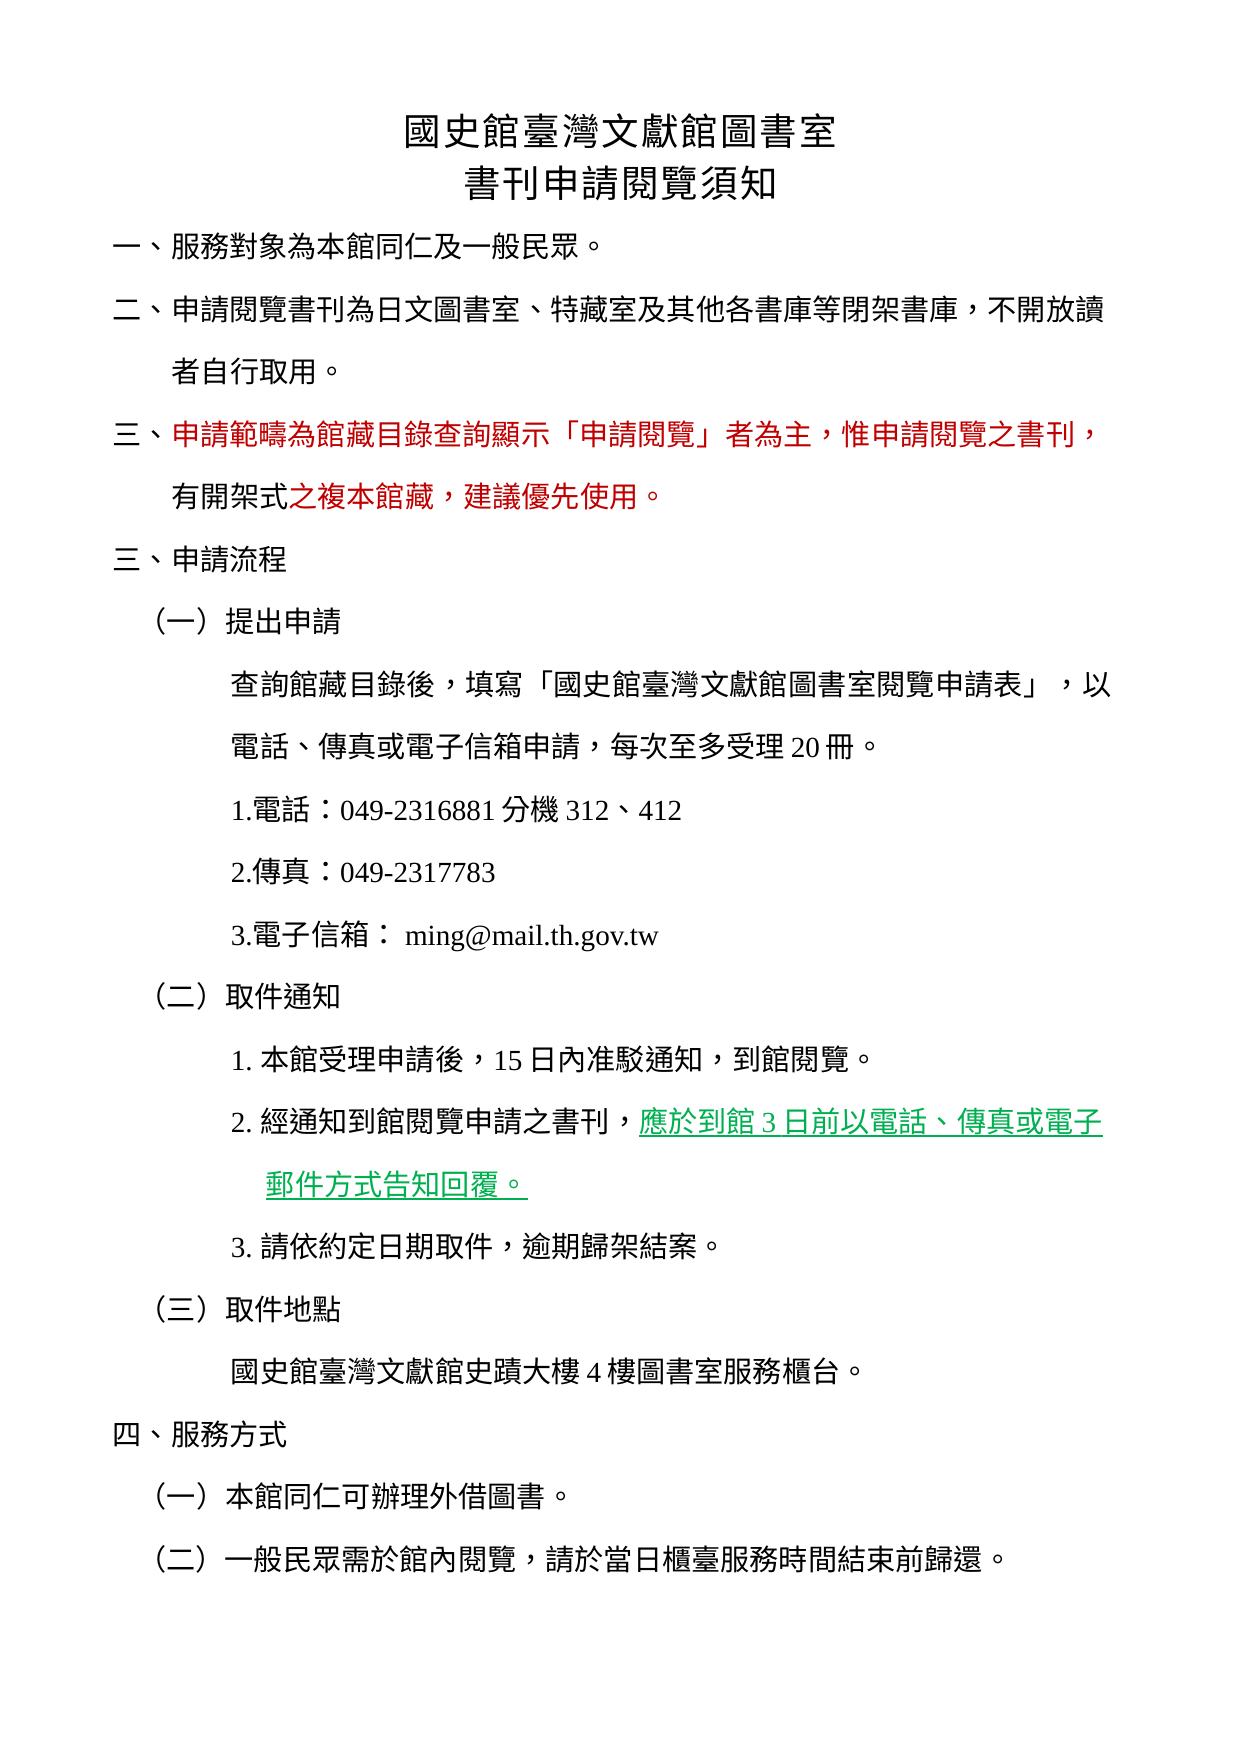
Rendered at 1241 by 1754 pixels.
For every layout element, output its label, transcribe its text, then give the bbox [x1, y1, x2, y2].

text （一）提出申請 [137, 583, 1128, 645]
text （二）一般民眾需於館內閱覽，請於當日櫃臺服務時間結束前歸還。 [137, 1520, 1128, 1583]
text 國史館臺灣文獻館圖書室 [112, 104, 1128, 156]
text 2. 經通知到館閱覽申請之書刊，應於到館3日前以電話、傳真或電子郵件方式告知回覆。 [231, 1083, 1128, 1208]
text 書刊申請閱覽須知 [112, 156, 1128, 208]
text 1. 本館受理申請後，15日內准駁通知，到館閱覽。 [231, 1020, 1128, 1083]
text 三、申請範疇為館藏目錄查詢顯示「申請閱覽」者為主，惟申請閱覽之書刊，有開架式之複本館藏，建議優先使用。 [112, 395, 1128, 520]
text 一、服務對象為本館同仁及一般民眾。 [112, 208, 1128, 270]
text （三）取件地點 [137, 1270, 1128, 1333]
text 四、服務方式 [112, 1395, 1128, 1458]
text 三、申請流程 [112, 520, 1128, 583]
text 二、申請閱覽書刊為日文圖書室、特藏室及其他各書庫等閉架書庫，不開放讀者自行取用。 [112, 270, 1128, 395]
text 查詢館藏目錄後，填寫「國史館臺灣文獻館圖書室閱覽申請表」，以電話、傳真或電子信箱申請，每次至多受理20冊。 [231, 645, 1128, 770]
text 2.傳真：049-2317783 [231, 833, 1128, 895]
text （二）取件通知 [137, 958, 1128, 1020]
text 國史館臺灣文獻館史蹟大樓4樓圖書室服務櫃台。 [231, 1333, 1128, 1395]
text 3.電子信箱： ming@mail.th.gov.tw [231, 895, 1128, 958]
text （一）本館同仁可辦理外借圖書。 [137, 1458, 1128, 1520]
text 3. 請依約定日期取件，逾期歸架結案。 [231, 1208, 1128, 1270]
text 1.電話：049-2316881分機312、412 [231, 770, 1128, 833]
